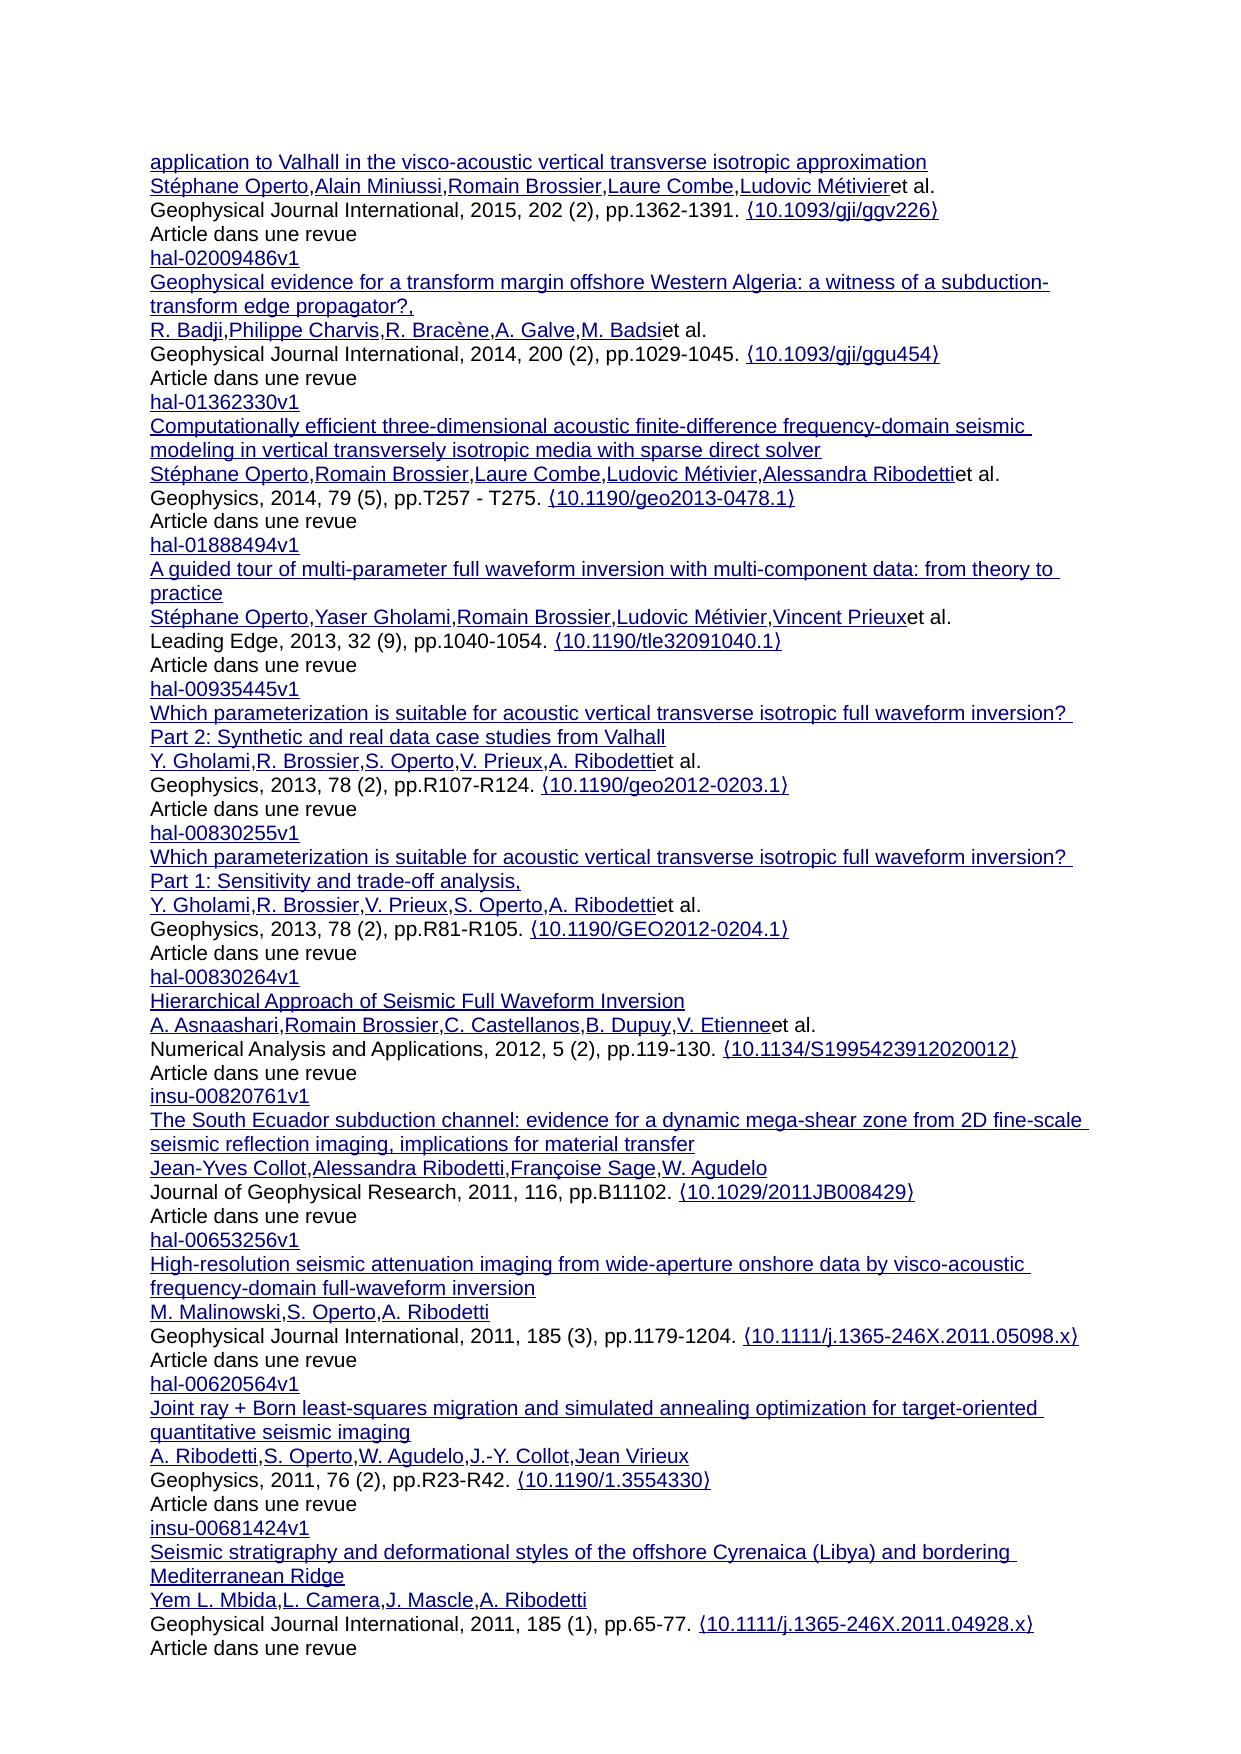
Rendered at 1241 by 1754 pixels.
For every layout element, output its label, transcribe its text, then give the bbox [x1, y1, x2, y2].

table_cell The South Ecuador subduction channel: evidence for a dynamic mega-shear zone from 2D fine-scale seismic reflection imaging, implications for material transfer Jean-Yves Collot,Alessandra Ribodetti,Françoise Sage,W. Agudelo Journal of Geophysical Research, 2011, 116, pp.B11102. ⟨10.1029/2011JB008429⟩ Article dans une revue hal-00653256v1 [150, 1108, 1090, 1252]
table_cell Which parameterization is suitable for acoustic vertical transverse isotropic full waveform inversion? Part 2: Synthetic and real data case studies from Valhall Y. Gholami,R. Brossier,S. Operto,V. Prieux,A. Ribodettiet al. Geophysics, 2013, 78 (2), pp.R107-R124. ⟨10.1190/geo2012-0203.1⟩ Article dans une revue hal-00830255v1 [150, 701, 1090, 845]
table_cell application to Valhall in the visco-acoustic vertical transverse isotropic approximation Stéphane Operto,Alain Miniussi,Romain Brossier,Laure Combe,Ludovic Métivieret al. Geophysical Journal International, 2015, 202 (2), pp.1362-1391. ⟨10.1093/gji/ggv226⟩ Article dans une revue hal-02009486v1 [150, 150, 1090, 270]
table_cell High-resolution seismic attenuation imaging from wide-aperture onshore data by visco-acoustic frequency-domain full-waveform inversion M. Malinowski,S. Operto,A. Ribodetti Geophysical Journal International, 2011, 185 (3), pp.1179-1204. ⟨10.1111/j.1365-246X.2011.05098.x⟩ Article dans une revue hal-00620564v1 [150, 1252, 1090, 1396]
table_cell Joint ray + Born least-squares migration and simulated annealing optimization for target-oriented quantitative seismic imaging A. Ribodetti,S. Operto,W. Agudelo,J.-Y. Collot,Jean Virieux Geophysics, 2011, 76 (2), pp.R23-R42. ⟨10.1190/1.3554330⟩ Article dans une revue insu-00681424v1 [150, 1396, 1090, 1539]
table_cell A guided tour of multi-parameter full waveform inversion with multi-component data: from theory to practice Stéphane Operto,Yaser Gholami,Romain Brossier,Ludovic Métivier,Vincent Prieuxet al. Leading Edge, 2013, 32 (9), pp.1040-1054. ⟨10.1190/tle32091040.1⟩ Article dans une revue hal-00935445v1 [150, 557, 1090, 701]
table_cell Computationally efficient three-dimensional acoustic finite-difference frequency-domain seismic modeling in vertical transversely isotropic media with sparse direct solver Stéphane Operto,Romain Brossier,Laure Combe,Ludovic Métivier,Alessandra Ribodettiet al. Geophysics, 2014, 79 (5), pp.T257 - T275. ⟨10.1190/geo2013-0478.1⟩ Article dans une revue hal-01888494v1 [150, 414, 1090, 557]
table_cell Which parameterization is suitable for acoustic vertical transverse isotropic full waveform inversion? Part 1: Sensitivity and trade-off analysis, Y. Gholami,R. Brossier,V. Prieux,S. Operto,A. Ribodettiet al. Geophysics, 2013, 78 (2), pp.R81-R105. ⟨10.1190/GEO2012-0204.1⟩ Article dans une revue hal-00830264v1 [150, 845, 1090, 988]
table_cell Geophysical evidence for a transform margin offshore Western Algeria: a witness of a subduction-transform edge propagator?, R. Badji,Philippe Charvis,R. Bracène,A. Galve,M. Badsiet al. Geophysical Journal International, 2014, 200 (2), pp.1029-1045. ⟨10.1093/gji/ggu454⟩ Article dans une revue hal-01362330v1 [150, 270, 1090, 413]
table_cell Hierarchical Approach of Seismic Full Waveform Inversion A. Asnaashari,Romain Brossier,C. Castellanos,B. Dupuy,V. Etienneet al. Numerical Analysis and Applications, 2012, 5 (2), pp.119-130. ⟨10.1134/S1995423912020012⟩ Article dans une revue insu-00820761v1 [150, 989, 1090, 1108]
table_cell Seismic stratigraphy and deformational styles of the offshore Cyrenaica (Libya) and bordering Mediterranean Ridge Yem L. Mbida,L. Camera,J. Mascle,A. Ribodetti Geophysical Journal International, 2011, 185 (1), pp.65-77. ⟨10.1111/j.1365-246X.2011.04928.x⟩ Article dans une revue [150, 1540, 1090, 1659]
